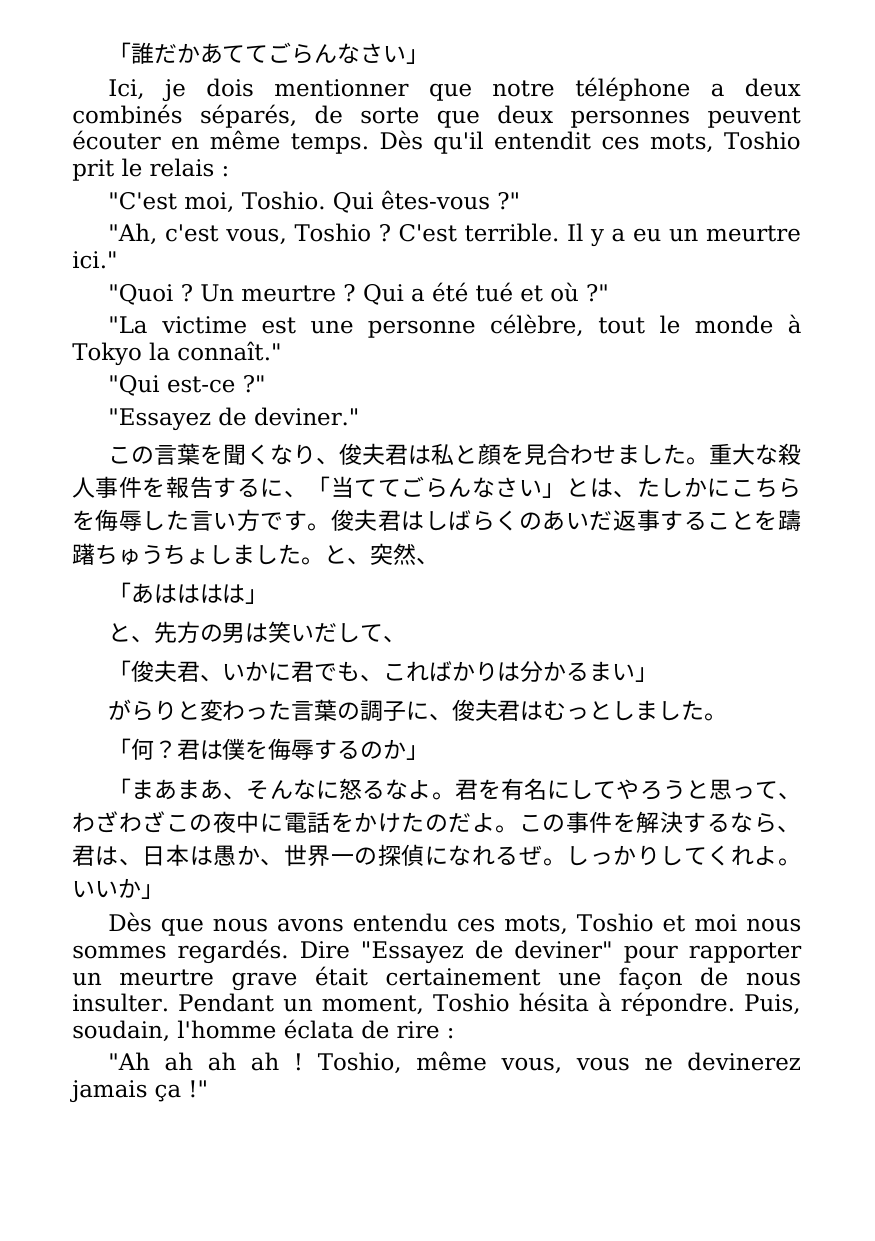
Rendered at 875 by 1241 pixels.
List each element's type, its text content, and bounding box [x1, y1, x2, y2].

text 「まあまあ、そんなに怒るなよ。君を有名にしてやろうと思って、わざわざこの夜中に電話をかけたのだよ。この事件を解決するなら、君は、日本は愚か、世界一の探偵になれるぜ。しっかりしてくれよ。いいか」 [72, 771, 802, 904]
text "Quoi ? Un meurtre ? Qui a été tué et où ?" [72, 280, 802, 306]
text "La victime est une personne célèbre, tout le monde à Tokyo la connaît." [72, 312, 802, 366]
text "Ah ah ah ah ! Toshio, même vous, vous ne devinerez jamais ça !" [72, 1049, 802, 1103]
text この言葉を聞くなり、俊夫君は私と顔を見合わせました。重大な殺人事件を報告するに、「当ててごらんなさい」とは、たしかにこちらを侮辱した言い方です。俊夫君はしばらくのあいだ返事することを躊躇ちゅうちょしました。と、突然、 [72, 437, 802, 570]
text 「俊夫君、いかに君でも、こればかりは分かるまい」 [72, 654, 802, 687]
text Dès que nous avons entendu ces mots, Toshio et moi nous sommes regardés. Dire "Essayez de deviner" pour rapporter un meurtre grave était certainement une façon de nous insulter. Pendant un moment, Toshio hésita à répondre. Puis, soudain, l'homme éclata de rire : [72, 910, 802, 1044]
text 「あはははは」 [72, 576, 802, 609]
text "Qui est-ce ?" [72, 372, 802, 398]
text 「誰だかあててごらんなさい」 [72, 36, 802, 69]
text Ici, je dois mentionner que notre téléphone a deux combinés séparés, de sorte que deux personnes peuvent écouter en même temps. Dès qu'il entendit ces mots, Toshio prit le relais : [72, 75, 802, 182]
text "C'est moi, Toshio. Qui êtes-vous ?" [72, 188, 802, 214]
text "Essayez de deviner." [72, 404, 802, 431]
text 「何？君は僕を侮辱するのか」 [72, 732, 802, 766]
text と、先方の男は笑いだして、 [72, 615, 802, 648]
text "Ah, c'est vous, Toshio ? C'est terrible. Il y a eu un meurtre ici." [72, 220, 802, 274]
text がらりと変わった言葉の調子に、俊夫君はむっとしました。 [72, 693, 802, 726]
